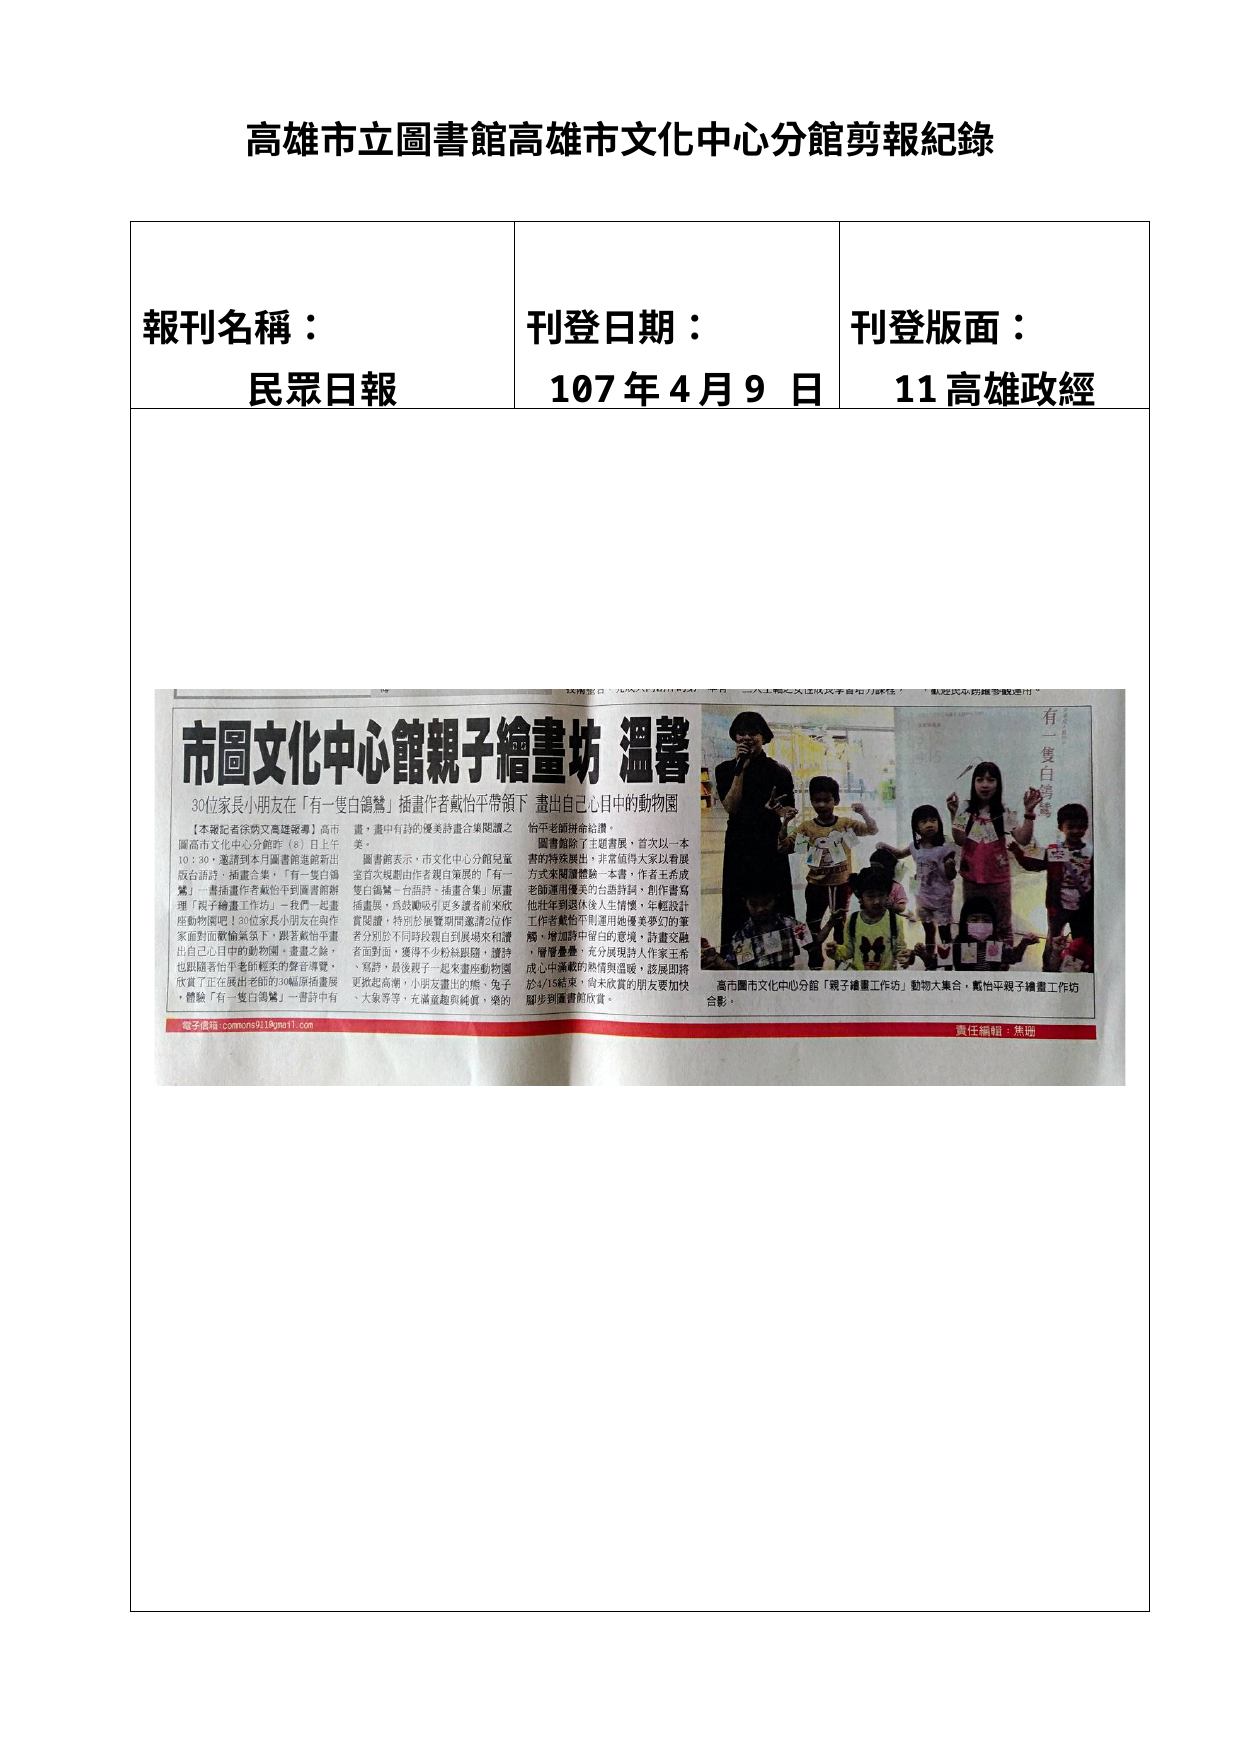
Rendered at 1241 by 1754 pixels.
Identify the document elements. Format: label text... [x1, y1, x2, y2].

table_header 刊登版面： 11高雄政經 [840, 222, 1149, 408]
table_cell [131, 409, 1149, 1611]
table_header 刊登日期： 107年4月9 日 [515, 222, 839, 408]
text 高雄市立圖書館高雄市文化中心分館剪報紀錄 [75, 96, 1165, 158]
table_header 報刊名稱： 民眾日報 [131, 222, 514, 408]
